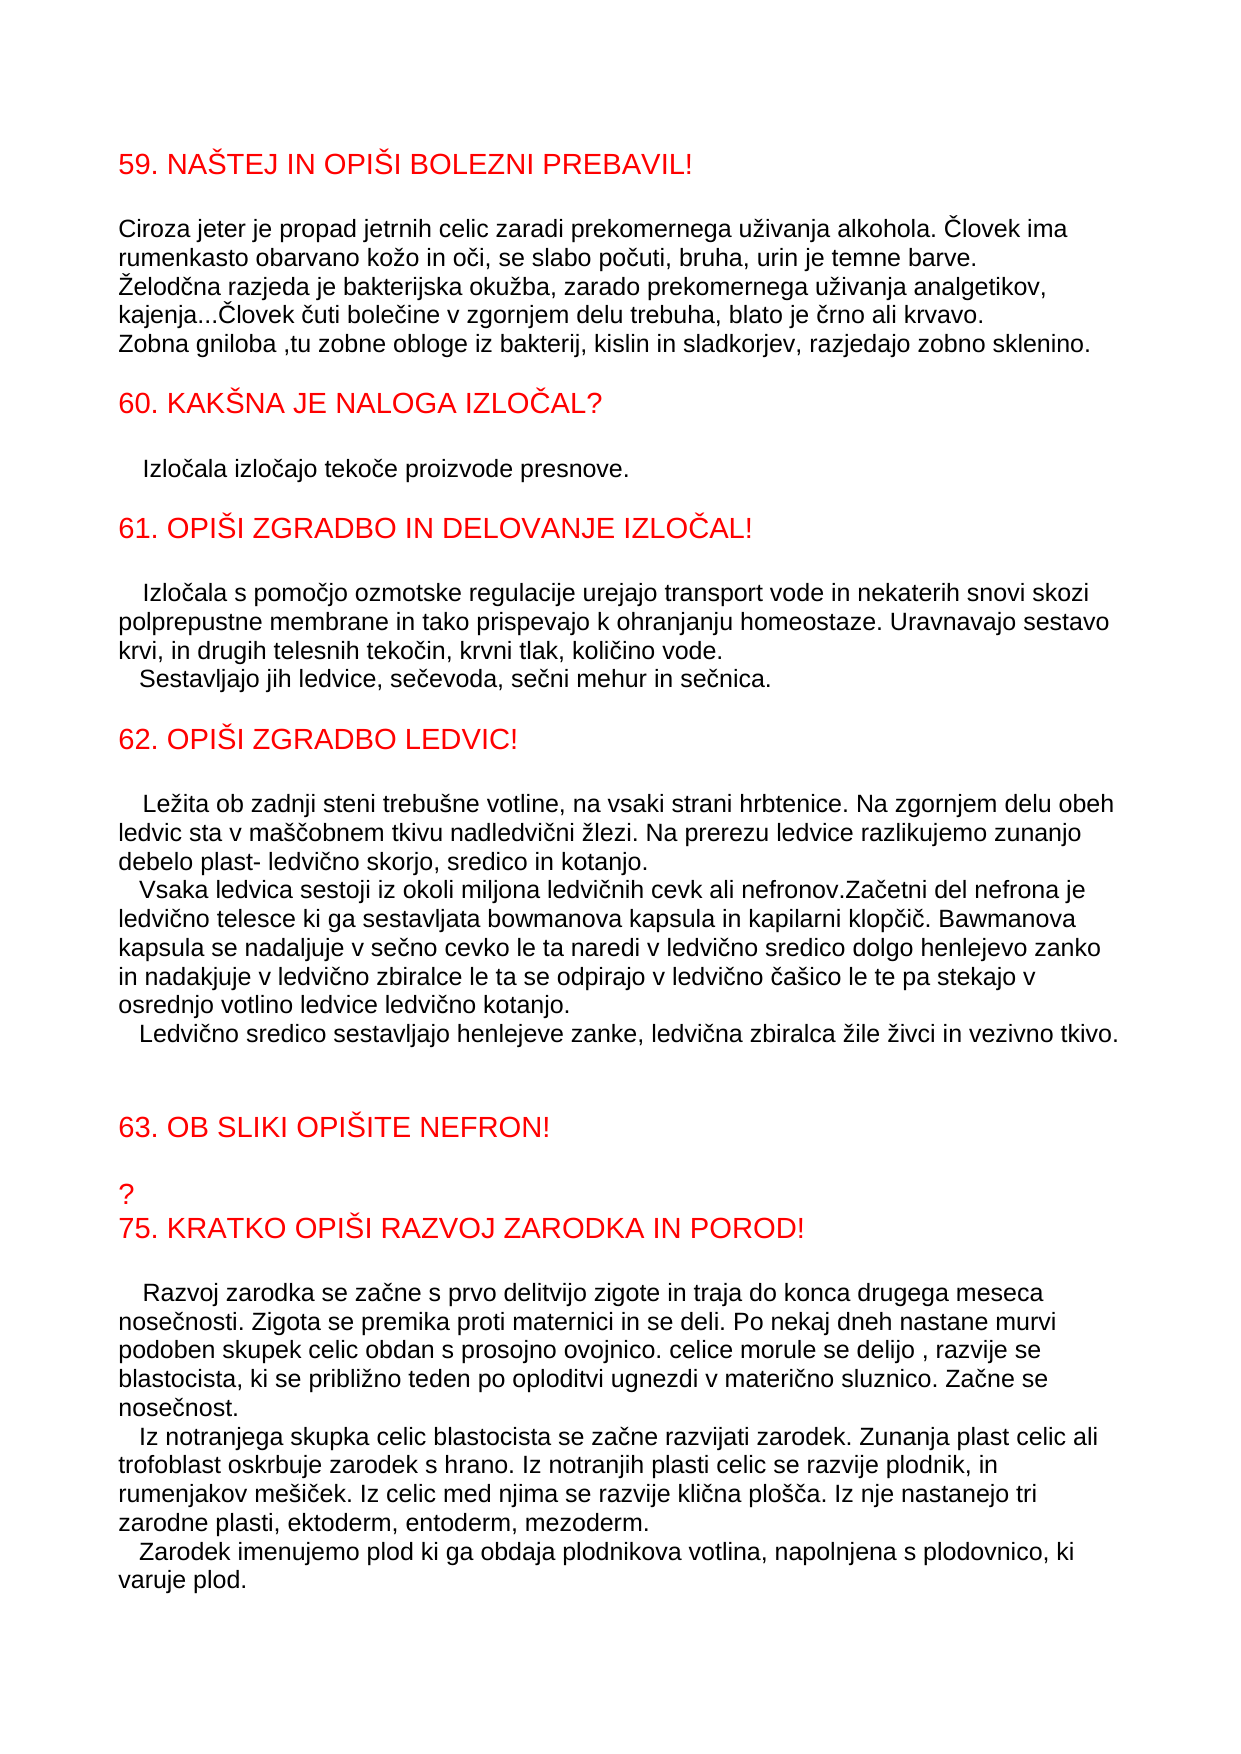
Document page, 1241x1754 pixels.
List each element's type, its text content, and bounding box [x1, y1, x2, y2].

text 75. KRATKO OPIŠI RAZVOJ ZARODKA IN POROD! [118, 1211, 1122, 1244]
text Želodčna razjeda je bakterijska okužba, zarado prekomernega uživanja analgetikov, kajenja...Človek čuti bolečine v zgornjem delu trebuha, blato je črno ali krvavo. [118, 271, 1122, 329]
text 62. OPIŠI ZGRADBO LEDVIC! [118, 722, 1122, 755]
text Iz notranjega skupka celic blastocista se začne razvijati zarodek. Zunanja plast celic ali trofoblast oskrbuje zarodek s hrano. Iz notranjih plasti celic se razvije plodnik, in rumenjakov mešiček. Iz celic med njima se razvije klična plošča. Iz nje nastanejo tri zarodne plasti, ektoderm, entoderm, mezoderm. [118, 1421, 1122, 1536]
text Vsaka ledvica sestoji iz okoli miljona ledvičnih cevk ali nefronov.Začetni del nefrona je ledvično telesce ki ga sestavljata bowmanova kapsula in kapilarni klopčič. Bawmanova kapsula se nadaljuje v sečno cevko le ta naredi v ledvično sredico dolgo henlejevo zanko in nadakjuje v ledvično zbiralce le ta se odpirajo v ledvično čašico le te pa stekajo v osrednjo votlino ledvice ledvično kotanjo. [118, 875, 1122, 1019]
text ? [118, 1177, 1122, 1211]
text Ležita ob zadnji steni trebušne votline, na vsaki strani hrbtenice. Na zgornjem delu obeh ledvic sta v maščobnem tkivu nadledvični žlezi. Na prerezu ledvice razlikujemo zunanjo debelo plast- ledvično skorjo, sredico in kotanjo. [118, 789, 1122, 875]
text 63. OB SLIKI OPIŠITE NEFRON! [118, 1110, 1122, 1143]
text Ciroza jeter je propad jetrnih celic zaradi prekomernega uživanja alkohola. Človek ima rumenkasto obarvano kožo in oči, se slabo počuti, bruha, urin je temne barve. [118, 214, 1122, 271]
text Izločala s pomočjo ozmotske regulacije urejajo transport vode in nekaterih snovi skozi polprepustne membrane in tako prispevajo k ohranjanju homeostaze. Uravnavajo sestavo krvi, in drugih telesnih tekočin, krvni tlak, količino vode. [118, 578, 1122, 664]
text Sestavljajo jih ledvice, sečevoda, sečni mehur in sečnica. [118, 664, 1122, 693]
text Ledvično sredico sestavljajo henlejeve zanke, ledvična zbiralca žile živci in vezivno tkivo. [118, 1019, 1122, 1048]
text 61. OPIŠI ZGRADBO IN DELOVANJE IZLOČAL! [118, 511, 1122, 544]
text 60. KAKŠNA JE NALOGA IZLOČAL? [118, 386, 1122, 420]
text Zobna gniloba ,tu zobne obloge iz bakterij, kislin in sladkorjev, razjedajo zobno sklenino. [118, 329, 1122, 358]
text Zarodek imenujemo plod ki ga obdaja plodnikova votlina, napolnjena s plodovnico, ki varuje plod. [118, 1536, 1122, 1594]
text Izločala izločajo tekoče proizvode presnove. [118, 453, 1122, 482]
text 59. NAŠTEJ IN OPIŠI BOLEZNI PREBAVIL! [118, 147, 1122, 180]
text Razvoj zarodka se začne s prvo delitvijo zigote in traja do konca drugega meseca nosečnosti. Zigota se premika proti maternici in se deli. Po nekaj dneh nastane murvi podoben skupek celic obdan s prosojno ovojnico. celice morule se delijo , razvije se blastocista, ki se približno teden po oploditvi ugnezdi v materično sluznico. Začne se nosečnost. [118, 1278, 1122, 1421]
